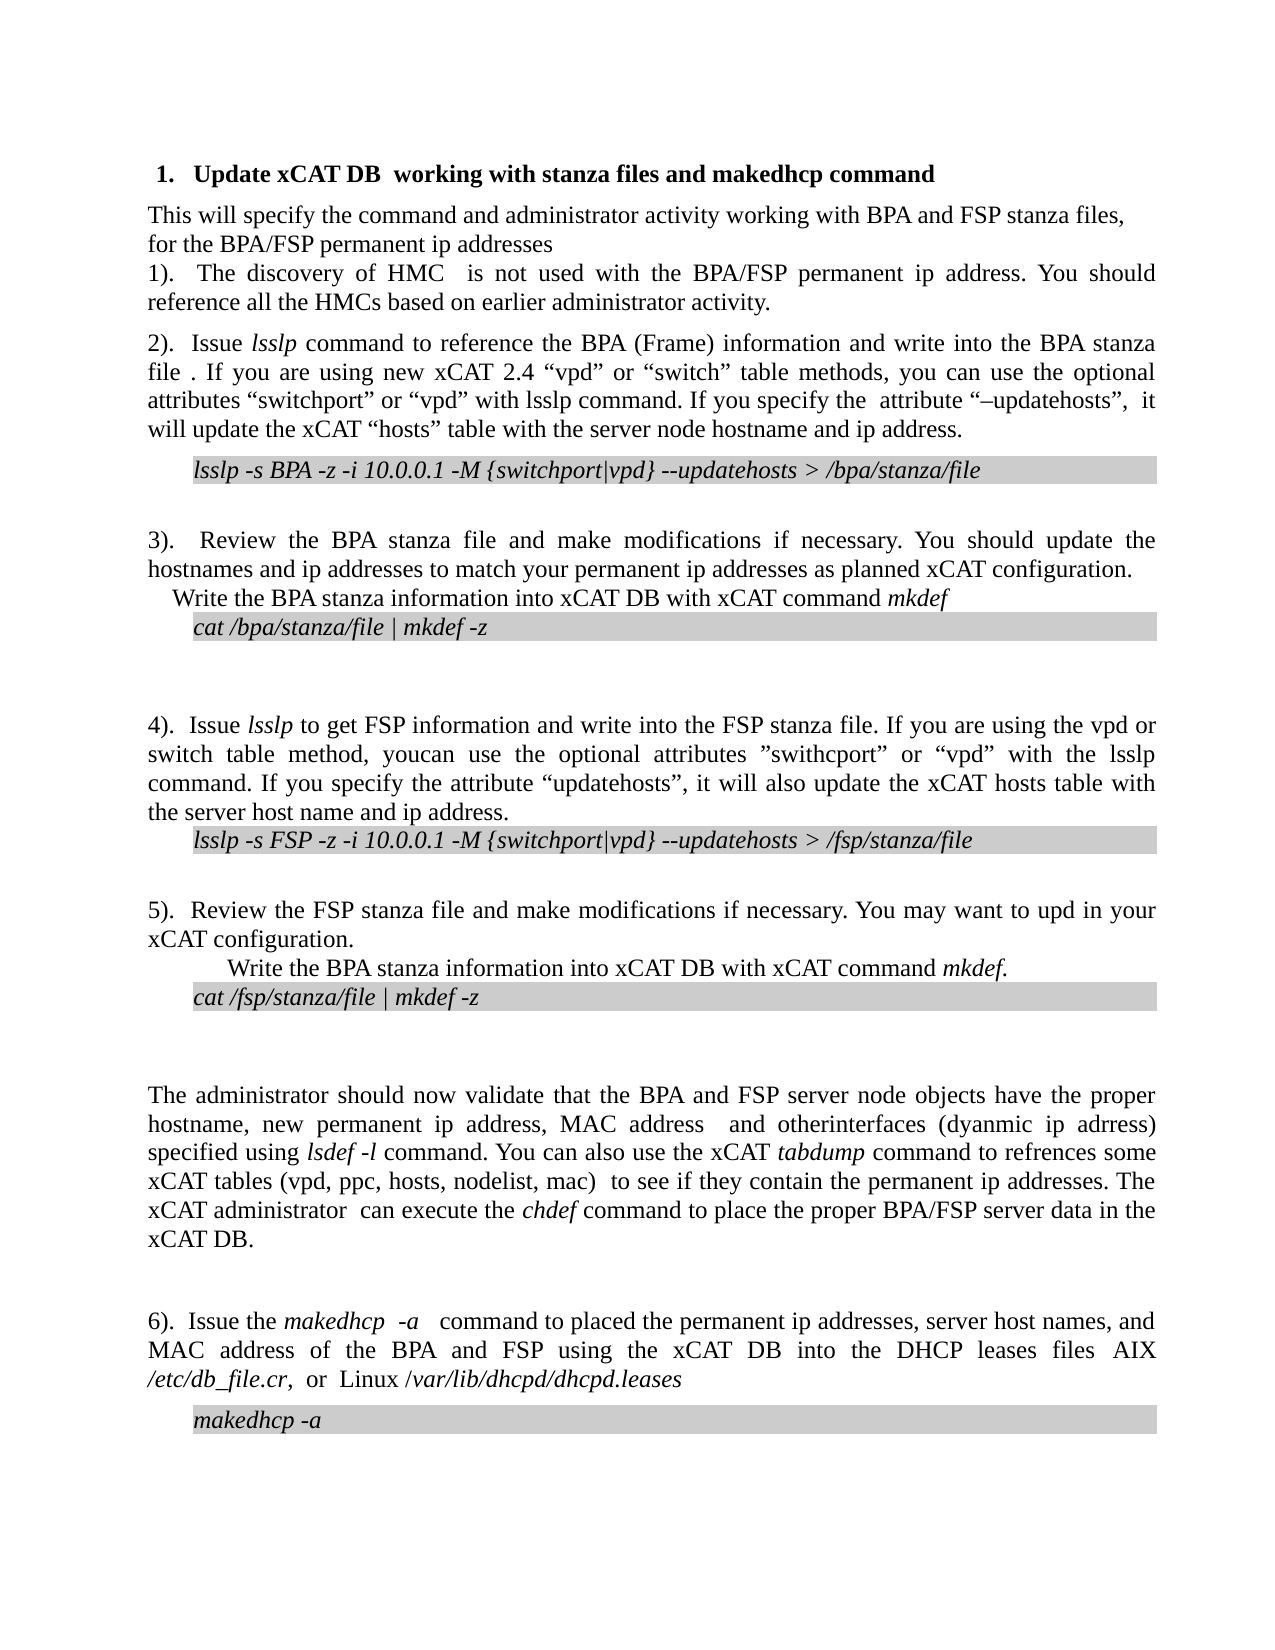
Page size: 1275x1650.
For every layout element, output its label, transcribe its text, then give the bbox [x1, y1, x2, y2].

list 5). Review the FSP stanza file and make modifications if necessary. You may want to upd in your xCAT configuration. [118, 896, 1157, 953]
list cat /bpa/stanza/file | mkdef -z [193, 612, 1157, 641]
list lsslp -s BPA -z -i 10.0.0.1 -M {switchport|vpd} --updatehosts > /bpa/stanza/file [193, 456, 1157, 484]
list cat /fsp/stanza/file | mkdef -z [193, 982, 1157, 1011]
list 4). Issue lsslp to get FSP information and write into the FSP stanza file. If you are using the vpd or switch table method, youcan use the optional attributes ”swithcport” or “vpd” with the lsslp command. If you specify the attribute “updatehosts”, it will also update the xCAT hosts table with the server host name and ip address. [118, 711, 1157, 826]
text The administrator should now validate that the BPA and FSP server node objects have the proper hostname, new permanent ip address, MAC address and otherinterfaces (dyanmic ip adrress) specified using lsdef -l command. You can also use the xCAT tabdump command to refrences some xCAT tables (vpd, ppc, hosts, nodelist, mac) to see if they contain the permanent ip addresses. The xCAT administrator can execute the chdef command to place the proper BPA/FSP server data in the xCAT DB. [148, 1080, 1157, 1252]
list lsslp -s FSP -z -i 10.0.0.1 -M {switchport|vpd} --updatehosts > /fsp/stanza/file [193, 826, 1157, 854]
list Update xCAT DB working with stanza files and makedhcp command [156, 159, 1157, 188]
text Write the BPA stanza information into xCAT DB with xCAT command mkdef. [177, 953, 1157, 982]
text Write the BPA stanza information into xCAT DB with xCAT command mkdef [147, 583, 1157, 612]
list 2). Issue lsslp command to reference the BPA (Frame) information and write into the BPA stanza file . If you are using new xCAT 2.4 “vpd” or “switch” table methods, you can use the optional attributes “switchport” or “vpd” with lsslp command. If you specify the attribute “–updatehosts”, it will update the xCAT “hosts” table with the server node hostname and ip address. [147, 328, 1157, 443]
list 6). Issue the makedhcp -a command to placed the permanent ip addresses, server host names, and MAC address of the BPA and FSP using the xCAT DB into the DHCP leases files AIX /etc/db_file.cr, or Linux /var/lib/dhcpd/dhcpd.leases [118, 1306, 1157, 1392]
list 3). Review the BPA stanza file and make modifications if necessary. You should update the hostnames and ip addresses to match your permanent ip addresses as planned xCAT configuration. [118, 526, 1157, 583]
list makedhcp -a [193, 1405, 1157, 1434]
list This will specify the command and administrator activity working with BPA and FSP stanza files, for the BPA/FSP permanent ip addresses [147, 201, 1157, 258]
list 1). The discovery of HMC is not used with the BPA/FSP permanent ip address. You should reference all the HMCs based on earlier administrator activity. [147, 258, 1157, 316]
